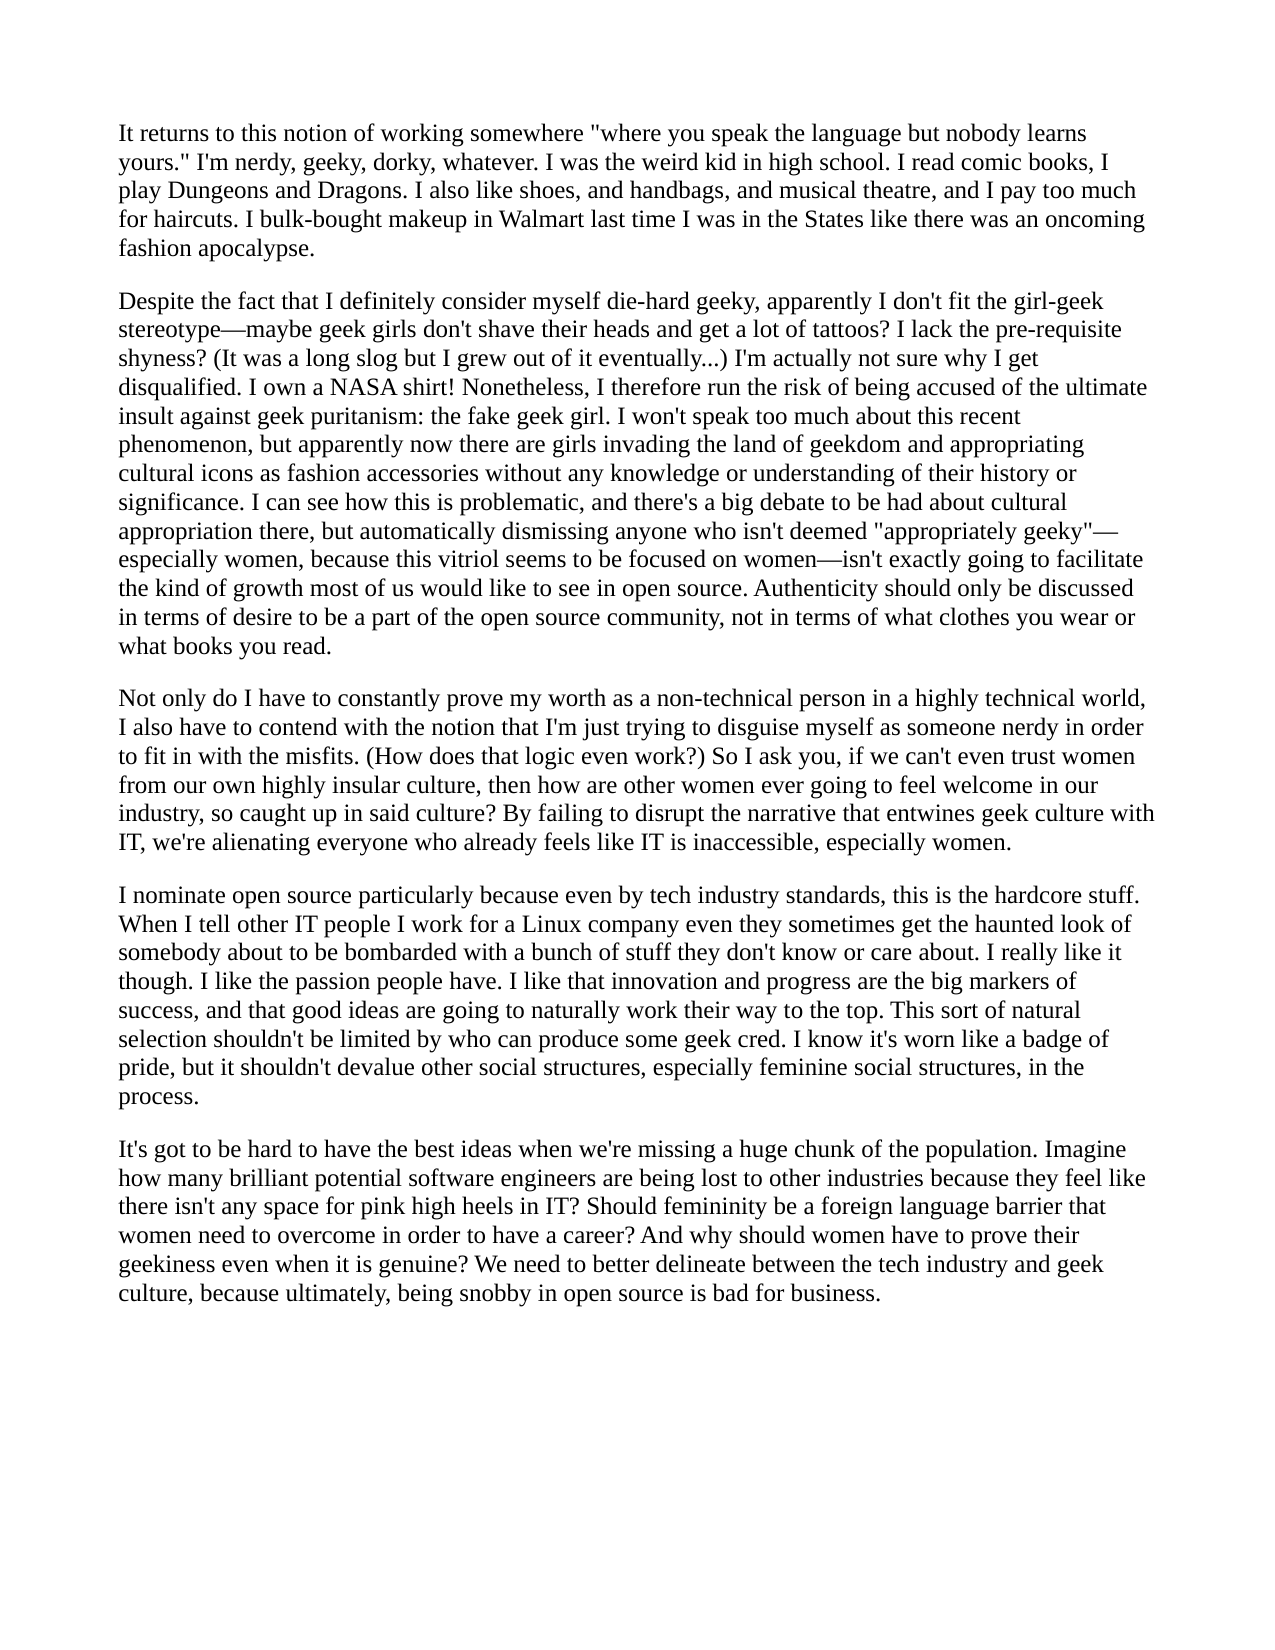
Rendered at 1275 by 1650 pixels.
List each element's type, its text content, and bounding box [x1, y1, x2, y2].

text I nominate open source particularly because even by tech industry standards, this is the hardcore stuff. When I tell other IT people I work for a Linux company even they sometimes get the haunted look of somebody about to be bombarded with a bunch of stuff they don't know or care about. I really like it though. I like the passion people have. I like that innovation and progress are the big markers of success, and that good ideas are going to naturally work their way to the top. This sort of natural selection shouldn't be limited by who can produce some geek cred. I know it's worn like a badge of pride, but it shouldn't devalue other social structures, especially feminine social structures, in the process. [118, 880, 1157, 1110]
text Not only do I have to constantly prove my worth as a non-technical person in a highly technical world, I also have to contend with the notion that I'm just trying to disguise myself as someone nerdy in order to fit in with the misfits. (How does that logic even work?) So I ask you, if we can't even trust women from our own highly insular culture, then how are other women ever going to feel welcome in our industry, so caught up in said culture? By failing to disrupt the narrative that entwines geek culture with IT, we're alienating everyone who already feels like IT is inaccessible, especially women. [118, 683, 1157, 856]
text It's got to be hard to have the best ideas when we're missing a huge chunk of the population. Imagine how many brilliant potential software engineers are being lost to other industries because they feel like there isn't any space for pink high heels in IT? Should femininity be a foreign language barrier that women need to overcome in order to have a career? And why should women have to prove their geekiness even when it is genuine? We need to better delineate between the tech industry and geek culture, because ultimately, being snobby in open source is bad for business. [118, 1134, 1157, 1306]
text It returns to this notion of working somewhere "where you speak the language but nobody learns yours." I'm nerdy, geeky, dorky, whatever. I was the weird kid in high school. I read comic books, I play Dungeons and Dragons. I also like shoes, and handbags, and musical theatre, and I pay too much for haircuts. I bulk-bought makeup in Walmart last time I was in the States like there was an oncoming fashion apocalypse. [118, 118, 1157, 262]
text Despite the fact that I definitely consider myself die-hard geeky, apparently I don't fit the girl-geek stereotype—maybe geek girls don't shave their heads and get a lot of tattoos? I lack the pre-requisite shyness? (It was a long slog but I grew out of it eventually...) I'm actually not sure why I get disqualified. I own a NASA shirt! Nonetheless, I therefore run the risk of being accused of the ultimate insult against geek puritanism: the fake geek girl. I won't speak too much about this recent phenomenon, but apparently now there are girls invading the land of geekdom and appropriating cultural icons as fashion accessories without any knowledge or understanding of their history or significance. I can see how this is problematic, and there's a big debate to be had about cultural appropriation there, but automatically dismissing anyone who isn't deemed "appropriately geeky"—especially women, because this vitriol seems to be focused on women—isn't exactly going to facilitate the kind of growth most of us would like to see in open source. Authenticity should only be discussed in terms of desire to be a part of the open source community, not in terms of what clothes you wear or what books you read. [118, 286, 1157, 659]
